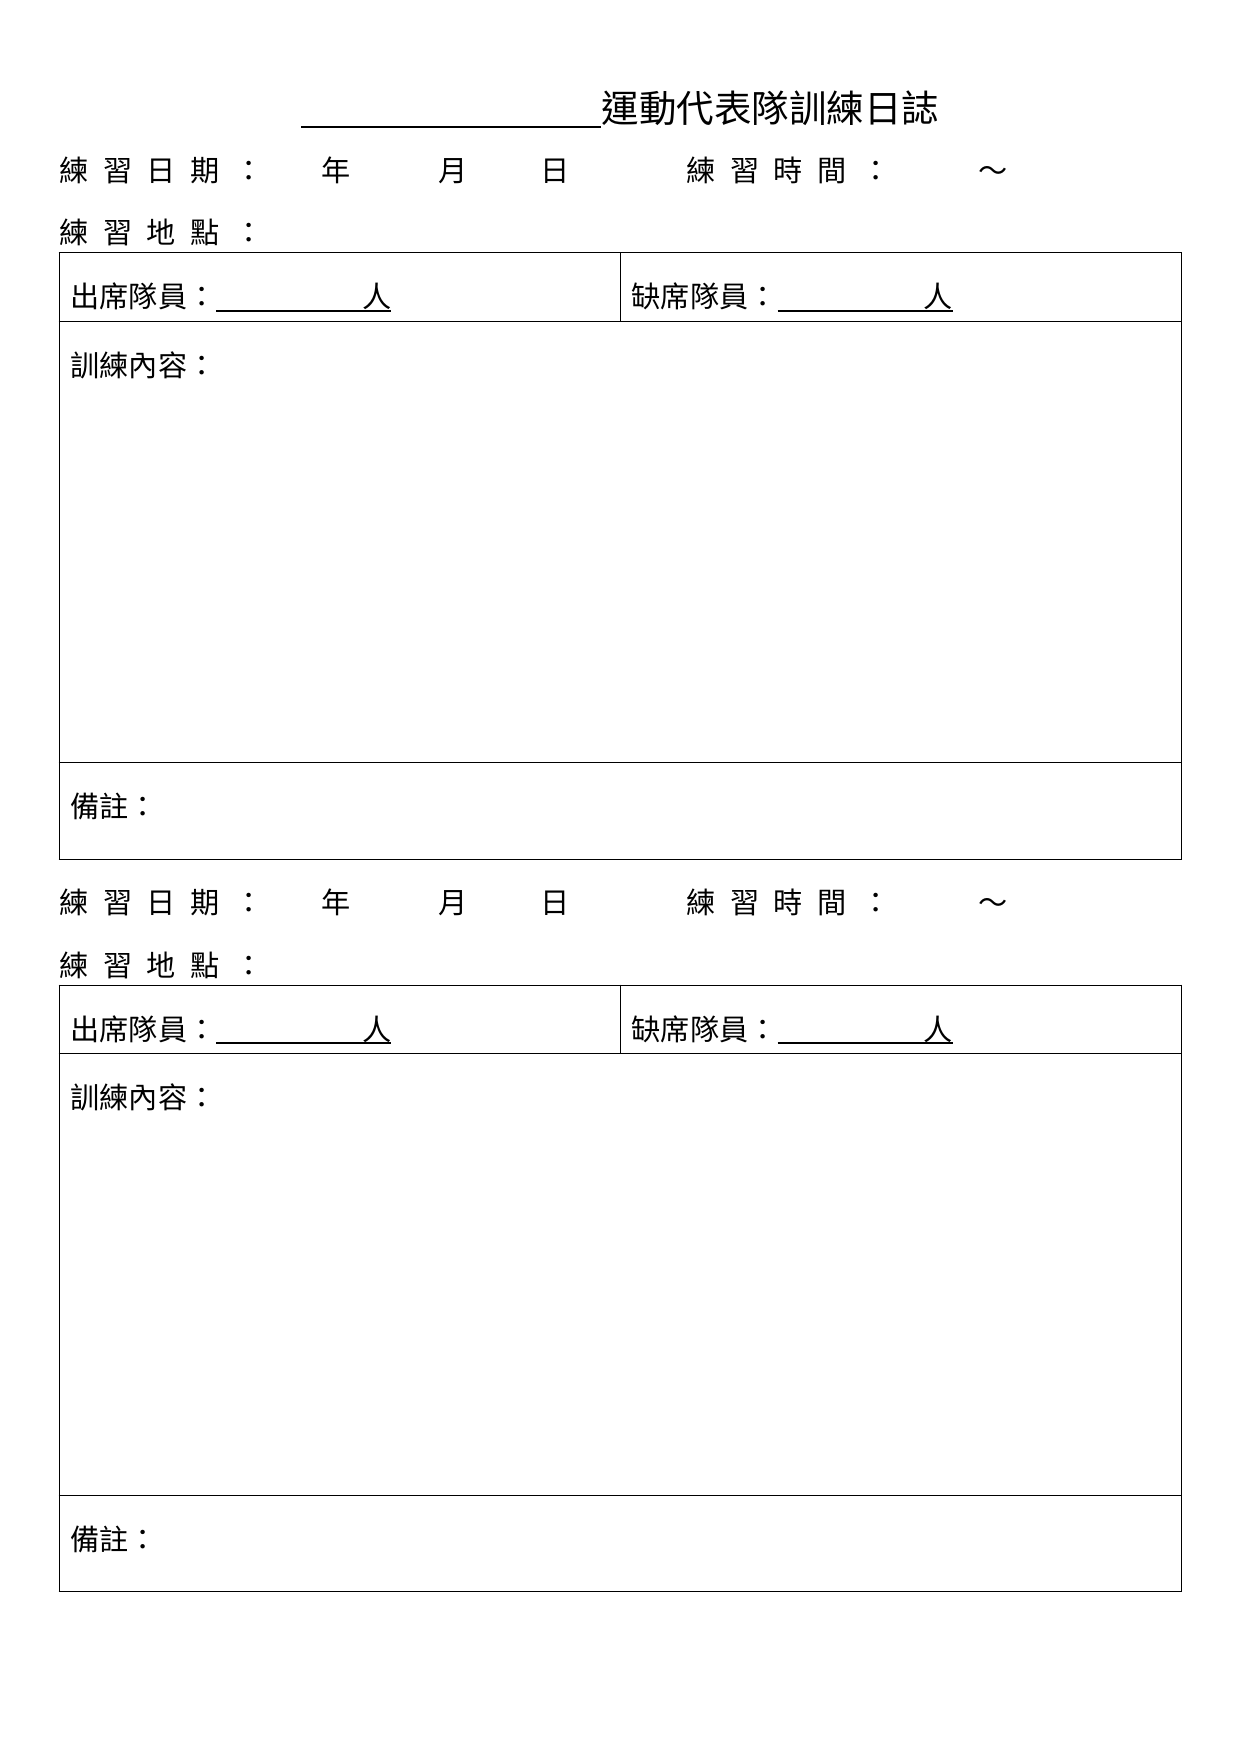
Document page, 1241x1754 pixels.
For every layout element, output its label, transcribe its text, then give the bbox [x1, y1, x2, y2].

table_cell 訓練內容： [60, 1054, 1181, 1495]
table_header 缺席隊員： 人 [621, 253, 1181, 321]
table_header 出席隊員： 人 [60, 253, 620, 321]
text 練 習 日 期 ： 年 月 日 練 習 時 間 ： ～ [59, 860, 1181, 922]
text 運動代表隊訓練日誌 [59, 64, 1181, 127]
text 練 習 地 點 ： [59, 189, 1181, 252]
text 練 習 日 期 ： 年 月 日 練 習 時 間 ： ～ [59, 127, 1181, 189]
table_cell 備註： [60, 1496, 1181, 1591]
table_cell 訓練內容： [60, 322, 1181, 762]
table_header 出席隊員： 人 [60, 986, 620, 1053]
text 練 習 地 點 ： [59, 922, 1181, 984]
table_header 缺席隊員： 人 [621, 986, 1181, 1053]
table_cell 備註： [60, 763, 1181, 858]
